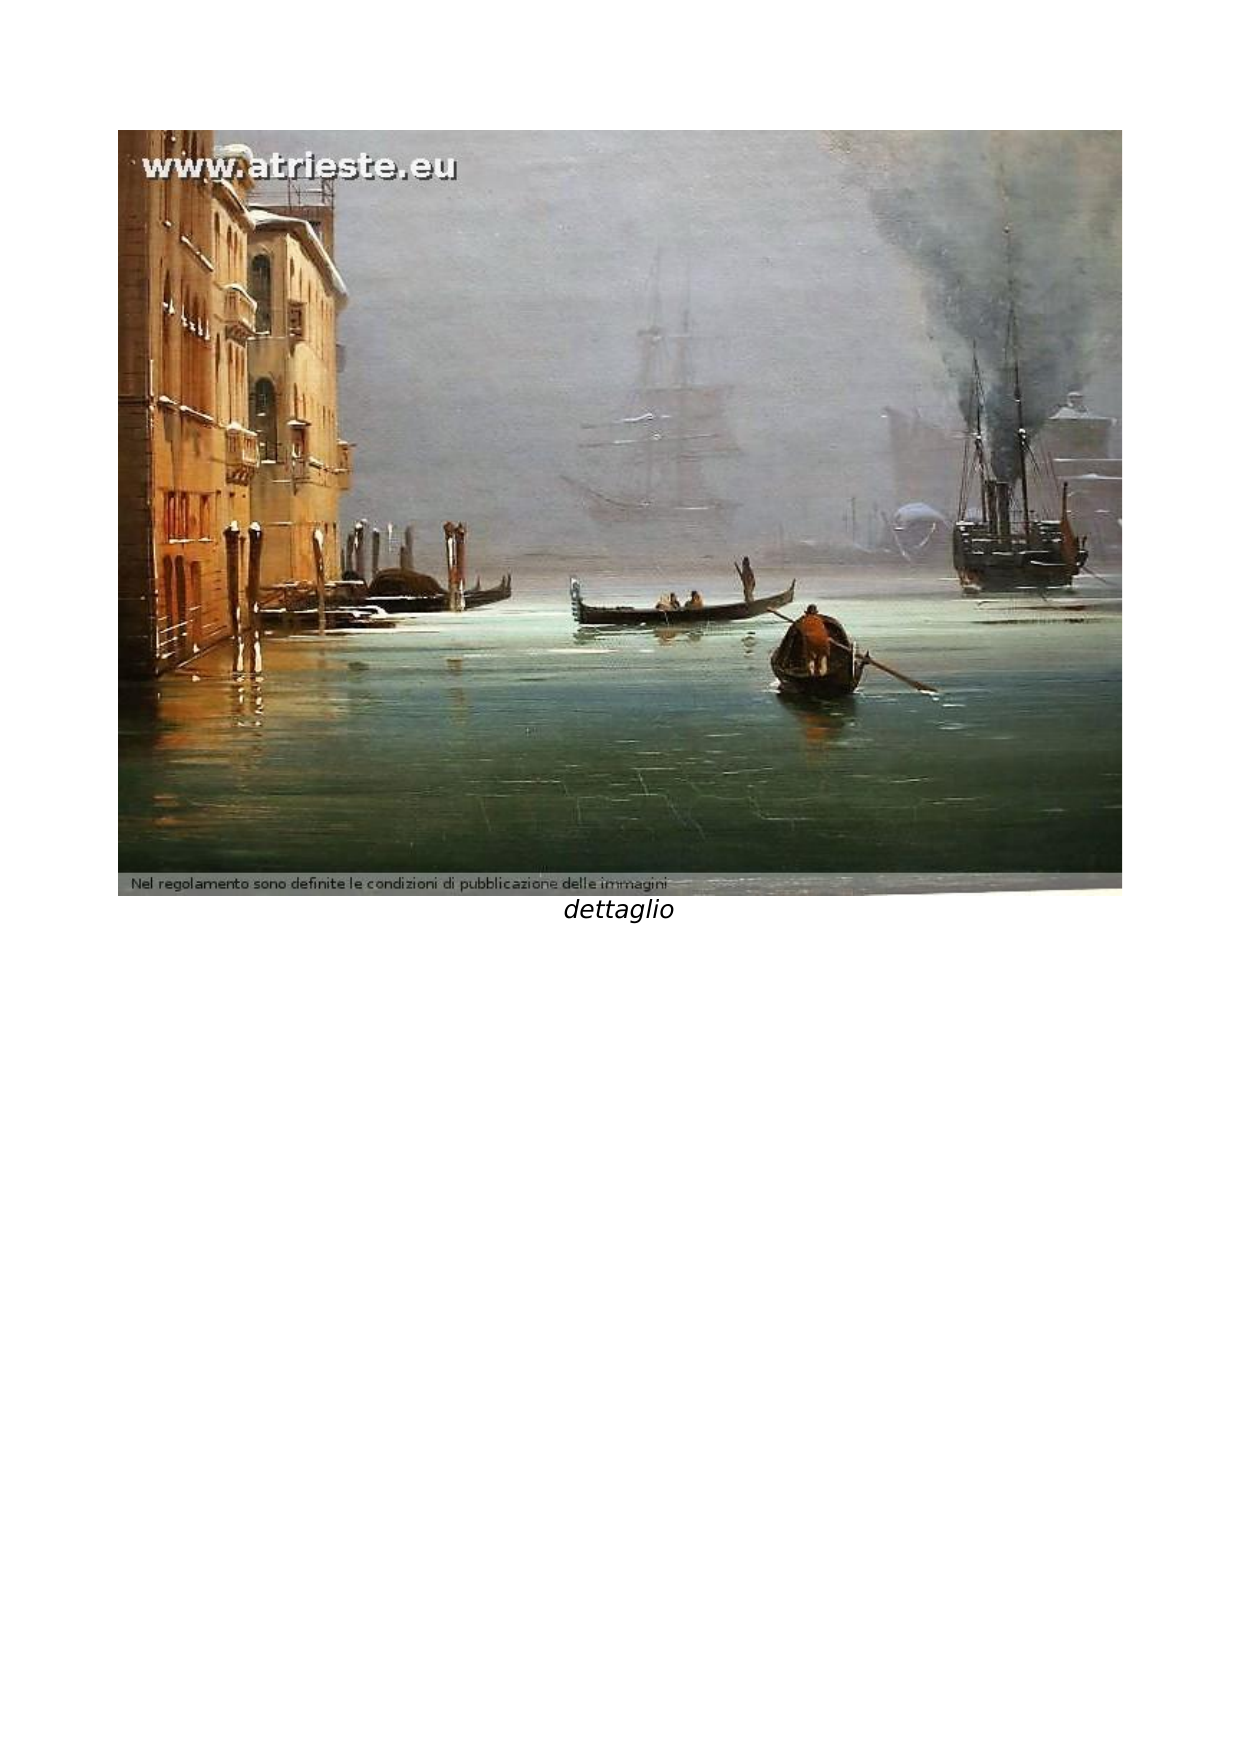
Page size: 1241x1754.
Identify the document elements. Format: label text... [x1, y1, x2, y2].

text dettaglio [118, 896, 1122, 924]
picture [118, 130, 1123, 896]
